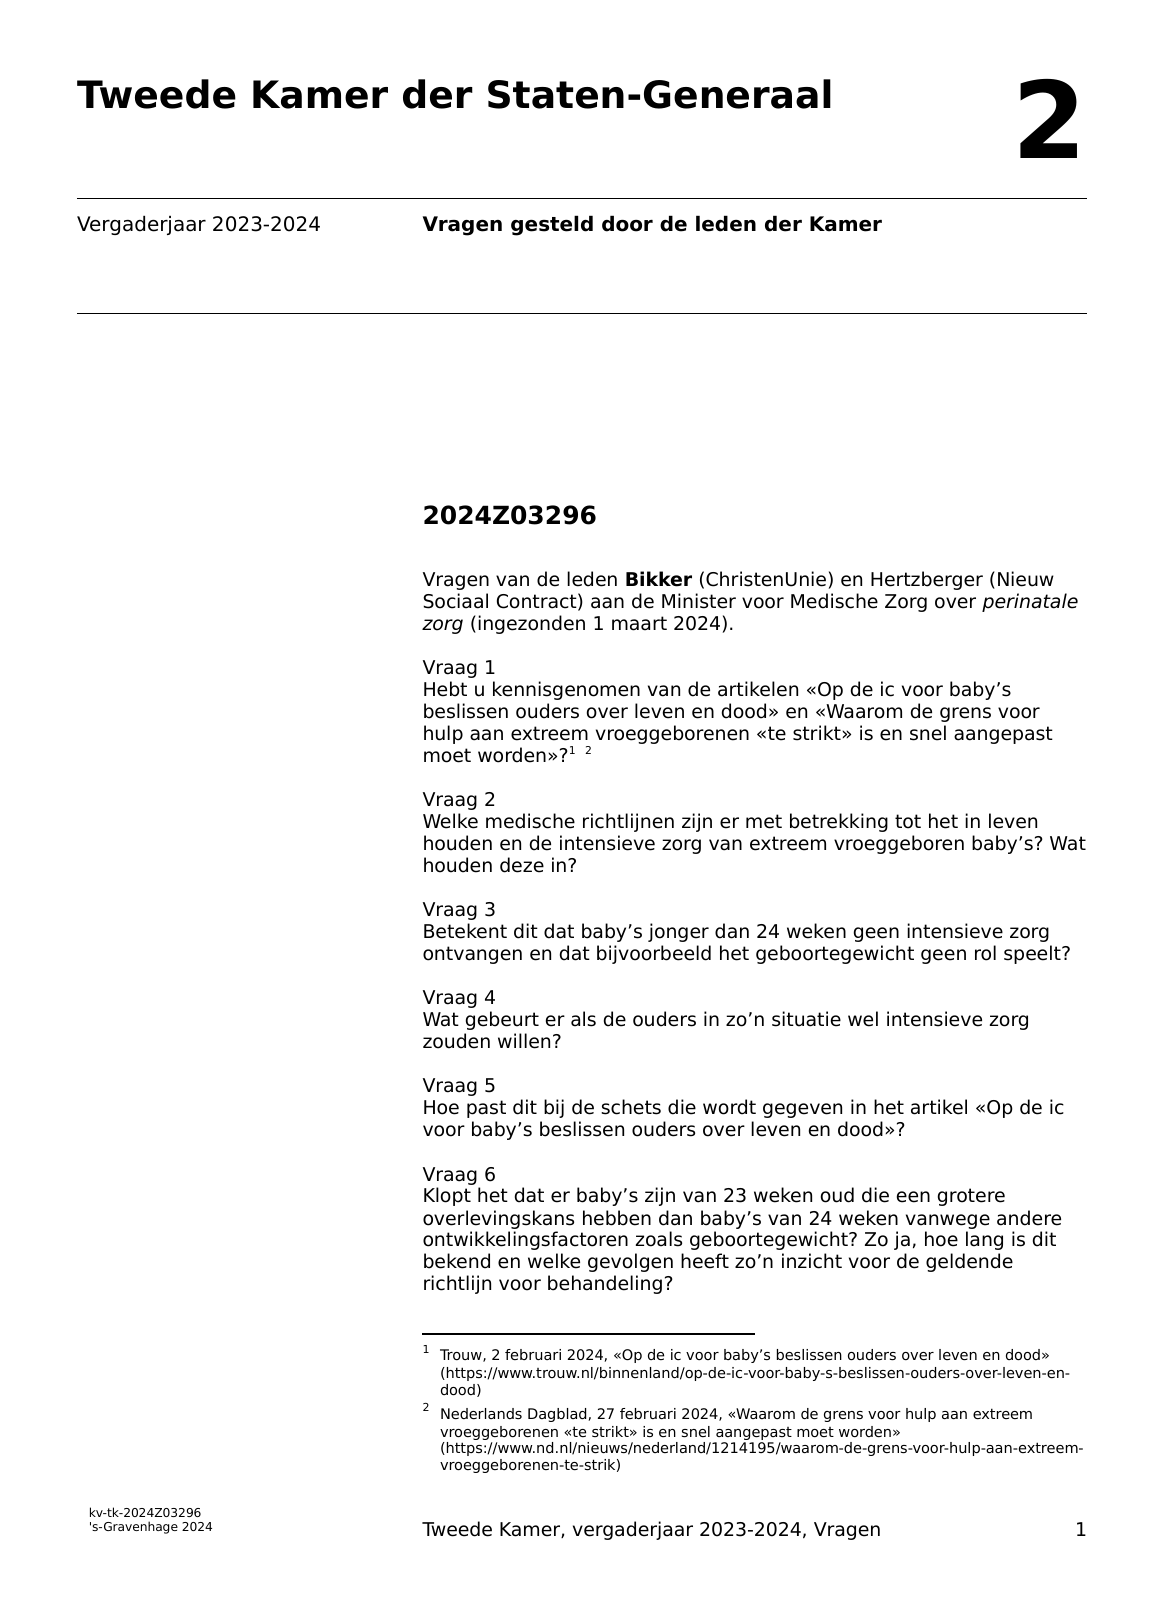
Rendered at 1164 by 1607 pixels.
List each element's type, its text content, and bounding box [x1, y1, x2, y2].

text Hebt u kennisgenomen van de artikelen «Op de ic voor baby’s beslissen ouders over leven en dood» en «Waarom de grens voor hulp aan extreem vroeggeborenen «te strikt» is en snel aangepast moet worden»? [422, 679, 1087, 767]
text Welke medische richtlijnen zijn er met betrekking tot het in leven houden en de intensieve zorg van extreem vroeggeboren baby’s? Wat houden deze in? [422, 811, 1087, 877]
text Vraag 4 [422, 987, 1087, 1009]
text Hoe past dit bij de schets die wordt gegeven in het artikel «Op de ic voor baby’s beslissen ouders over leven en dood»? [422, 1097, 1087, 1141]
text Betekent dit dat baby’s jonger dan 24 weken geen intensieve zorg ontvangen en dat bijvoorbeeld het geboortegewicht geen rol speelt? [422, 921, 1087, 965]
text Wat gebeurt er als de ouders in zo’n situatie wel intensieve zorg zouden willen? [422, 1009, 1087, 1053]
table_cell Vergaderjaar 2023-2024 [77, 199, 422, 313]
text Vraag 3 [422, 899, 1087, 921]
text Trouw, 2 februari 2024, «Op de ic voor baby’s beslissen ouders over leven en dood» (https://www.trouw.nl/binnenland/op-de-ic-voor-baby-s-beslissen-ouders-over-leven-en-dood) [422, 1343, 1087, 1399]
text Vraag 2 [422, 789, 1087, 811]
text Vraag 5 [422, 1075, 1087, 1097]
text 's-Gravenhage 2024 [88, 1520, 323, 1534]
text Vragen van de leden Bikker (ChristenUnie) en Hertzberger (Nieuw Sociaal Contract) aan de Minister voor Medische Zorg over perinatale zorg (ingezonden 1 maart 2024). [422, 569, 1087, 635]
text kv-tk-2024Z03296 [88, 1506, 323, 1520]
text Nederlands Dagblad, 27 februari 2024, «Waarom de grens voor hulp aan extreem vroeggeborenen «te strikt» is en snel aangepast moet worden» (https://www.nd.nl/nieuws/nederland/1214195/waarom-de-grens-voor-hulp-aan-extreem-vroeggeborenen-te-strik) [422, 1402, 1087, 1474]
table_cell Vragen gesteld door de leden der Kamer [422, 199, 1087, 313]
text Vraag 1 [422, 657, 1087, 679]
text 2024Z03296 [422, 501, 1087, 531]
text Vraag 6 [422, 1163, 1087, 1185]
table_header 2 [886, 59, 1087, 198]
table_header Tweede Kamer der Staten-Generaal [77, 59, 886, 198]
text Klopt het dat er baby’s zijn van 23 weken oud die een grotere overlevingskans hebben dan baby’s van 24 weken vanwege andere ontwikkelingsfactoren zoals geboortegewicht? Zo ja, hoe lang is dit bekend en welke gevolgen heeft zo’n inzicht voor de geldende richtlijn voor behandeling? [422, 1185, 1087, 1295]
